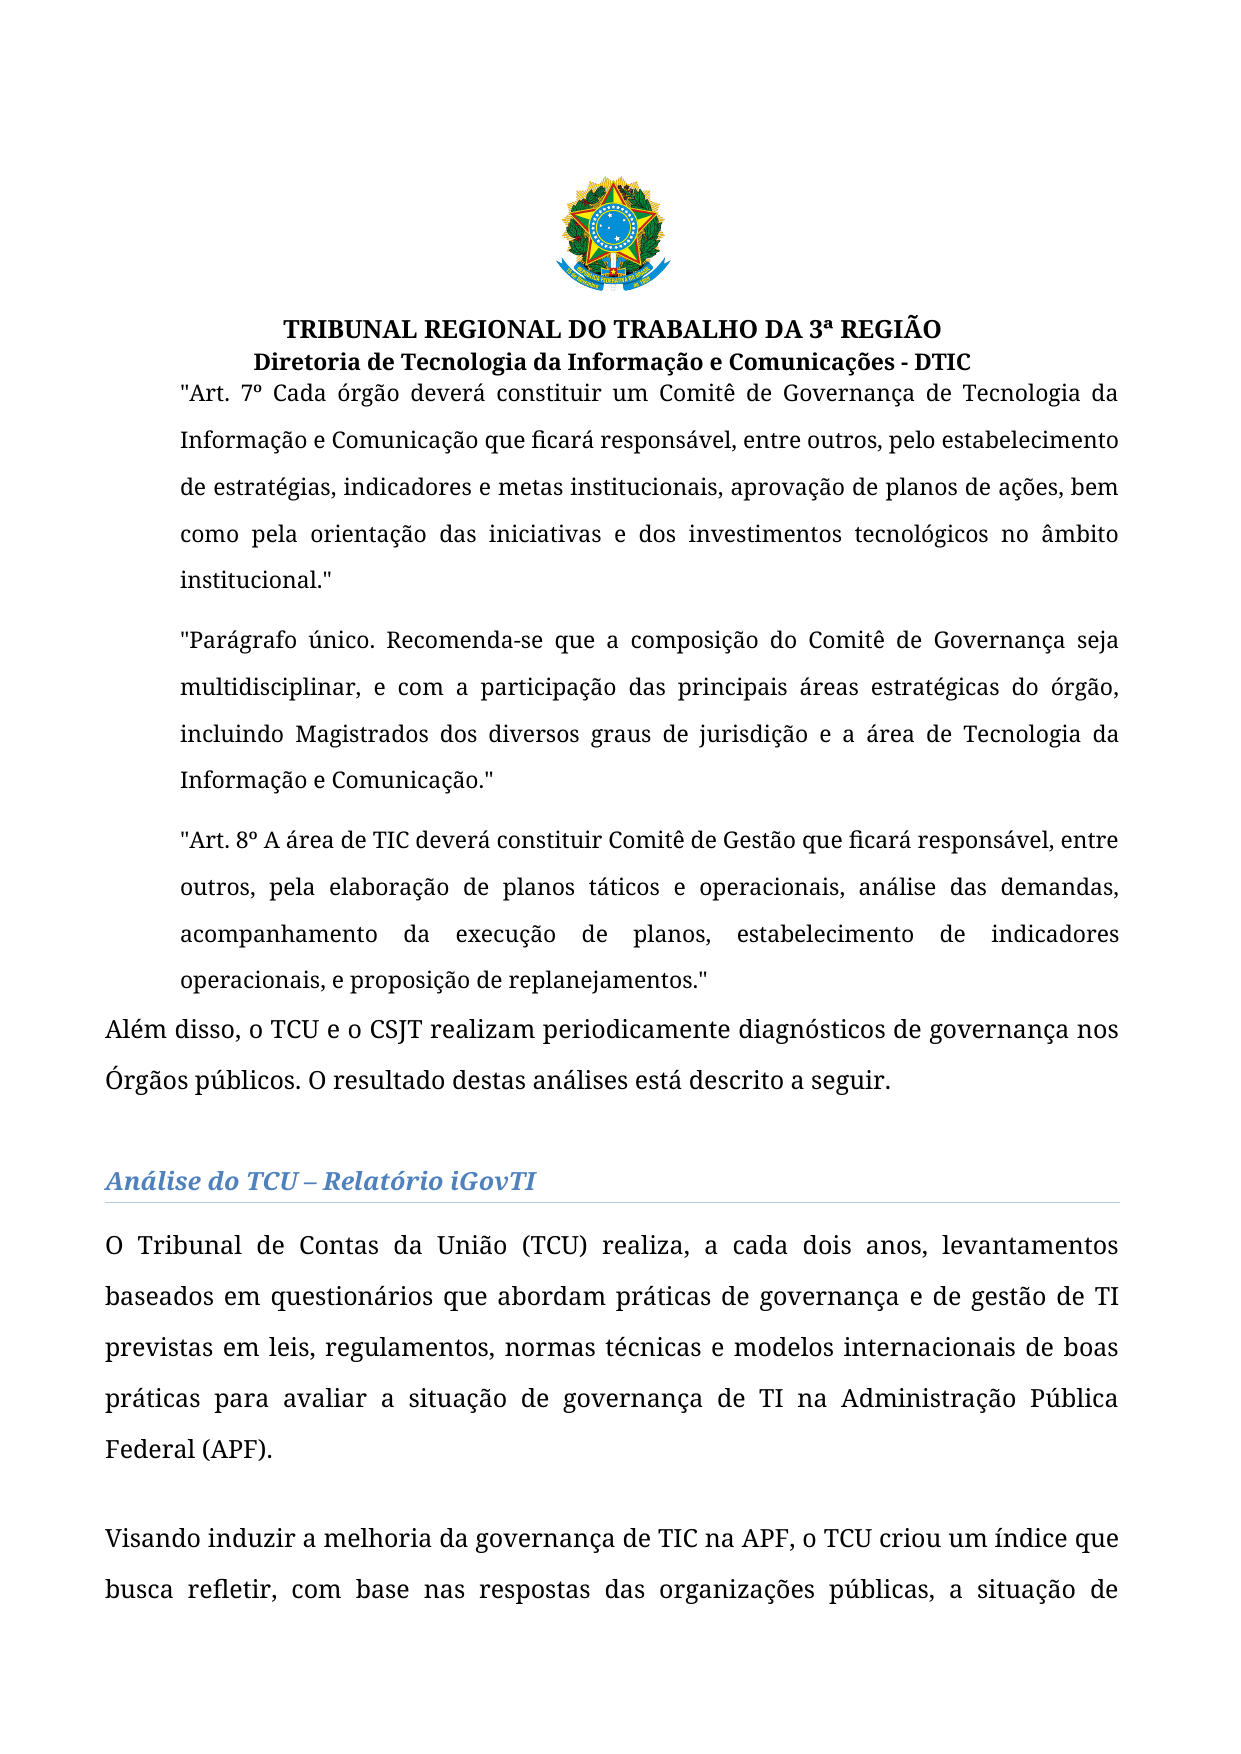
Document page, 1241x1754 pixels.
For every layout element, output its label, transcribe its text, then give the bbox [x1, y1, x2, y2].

text "Parágrafo único. Recomenda-se que a composição do Comitê de Governança seja multidisciplinar, e com a participação das principais áreas estratégicas do órgão, incluindo Magistrados dos diversos graus de jurisdição e a área de Tecnologia da Informação e Comunicação." [180, 624, 1120, 796]
text Além disso, o TCU e o CSJT realizam periodicamente diagnósticos de governança nos Órgãos públicos. O resultado destas análises está descrito a seguir. [105, 1011, 1120, 1096]
text O Tribunal de Contas da União (TCU) realiza, a cada dois anos, levantamentos baseados em questionários que abordam práticas de governança e de gestão de TI previstas em leis, regulamentos, normas técnicas e modelos internacionais de boas práticas para avaliar a situação de governança de TI na Administração Pública Federal (APF). [105, 1228, 1120, 1466]
text "Art. 8º A área de TIC deverá constituir Comitê de Gestão que ficará responsável, entre outros, pela elaboração de planos táticos e operacionais, análise das demandas, acompanhamento da execução de planos, estabelecimento de indicadores operacionais, e proposição de replanejamentos." [180, 824, 1120, 996]
text Visando induzir a melhoria da governança de TIC na APF, o TCU criou um índice que busca refletir, com base nas respostas das organizações públicas, a situação de [105, 1520, 1120, 1606]
text "Art. 7º Cada órgão deverá constituir um Comitê de Governança de Tecnologia da Informação e Comunicação que ficará responsável, entre outros, pelo estabelecimento de estratégias, indicadores e metas institucionais, aprovação de planos de ações, bem como pela orientação das iniciativas e dos investimentos tecnológicos no âmbito institucional." [180, 377, 1120, 596]
subtitle Análise do TCU – Relatório iGovTI [105, 1163, 1120, 1202]
picture [553, 175, 672, 297]
